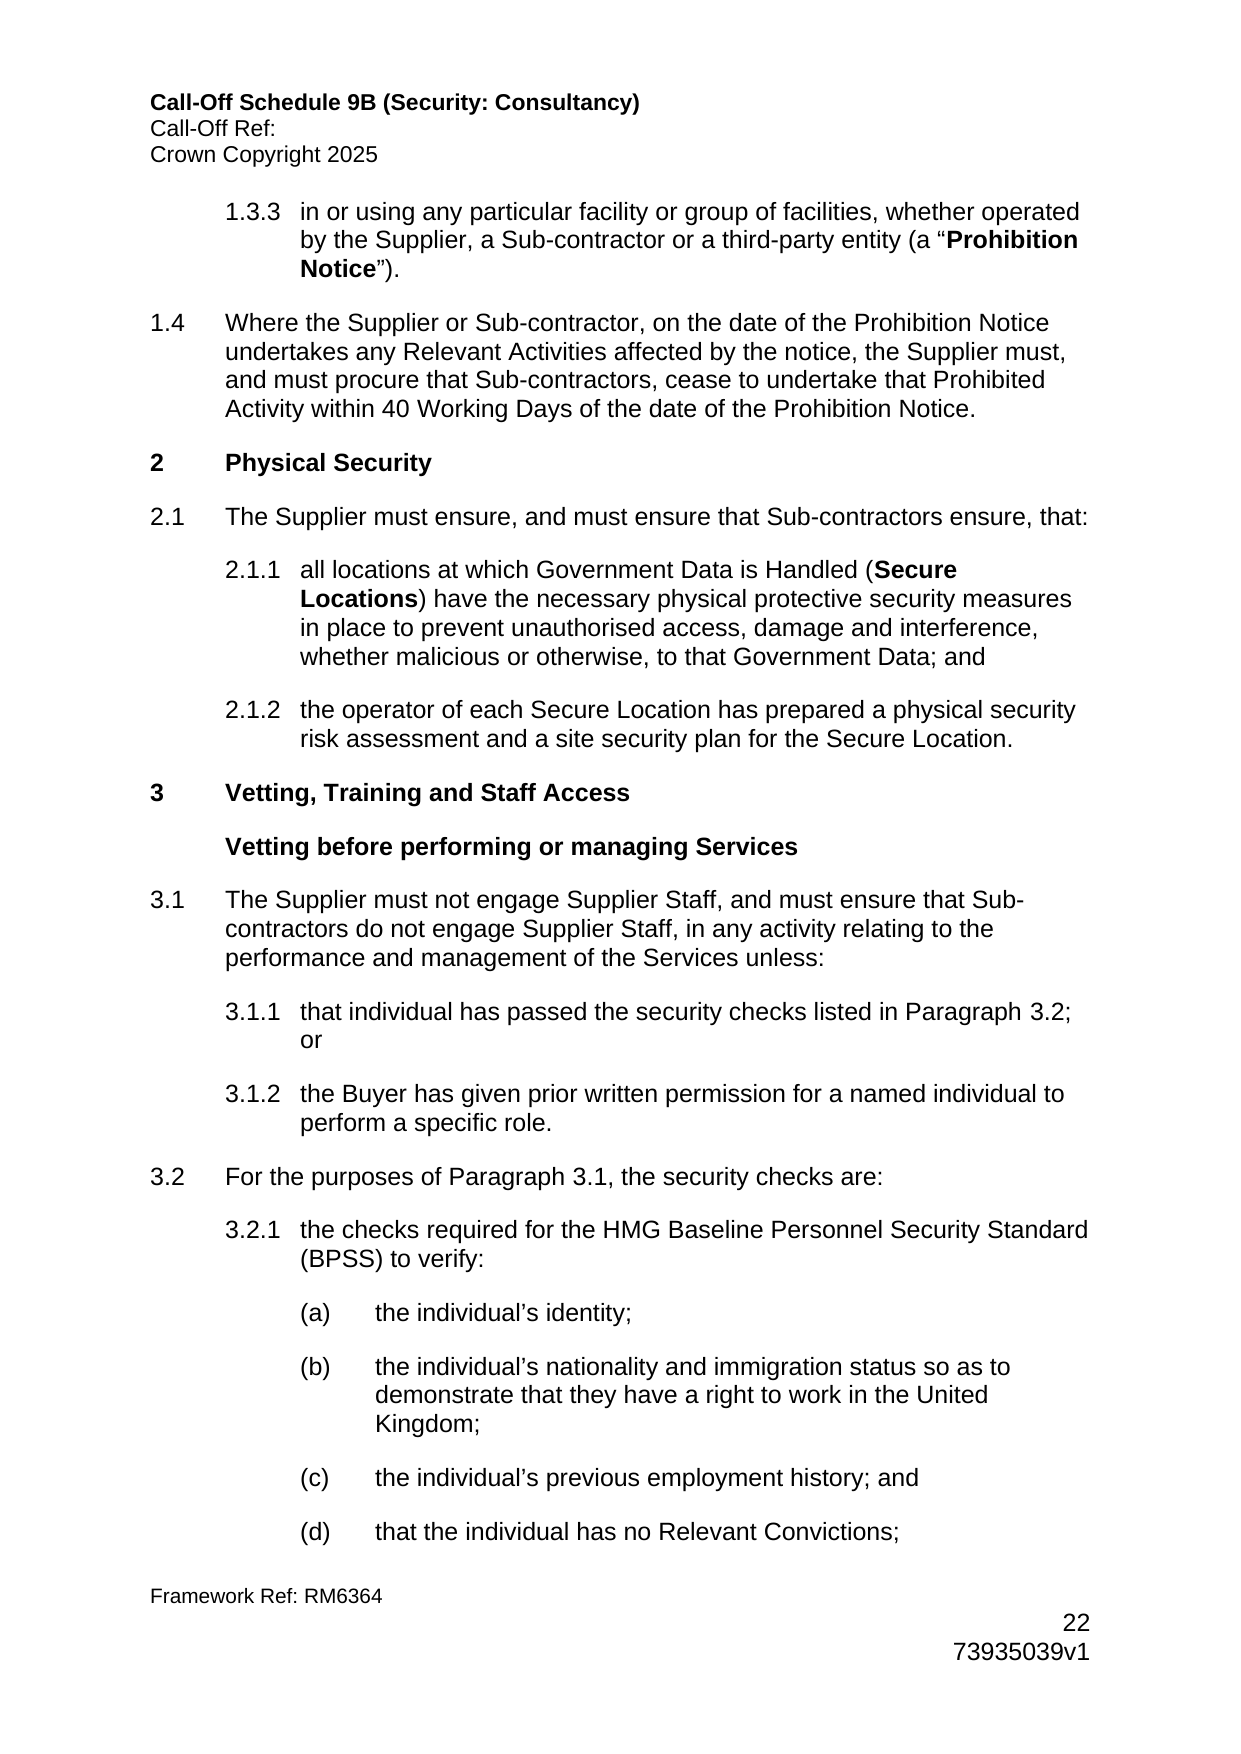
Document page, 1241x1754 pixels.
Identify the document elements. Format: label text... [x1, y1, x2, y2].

list the checks required for the HMG Baseline Personnel Security Standard (BPSS) to verify: [225, 1215, 1090, 1273]
list that individual has passed the security checks listed in Paragraph 3.2; or [225, 996, 1090, 1054]
list the Buyer has given prior written permission for a named individual to perform a specific role. [225, 1079, 1090, 1136]
list The Supplier must ensure, and must ensure that Sub-contractors ensure, that: [150, 501, 1090, 530]
list For the purposes of Paragraph 3.1, the security checks are: [150, 1161, 1090, 1190]
list The Supplier must not engage Supplier Staff, and must ensure that Sub-contractors do not engage Supplier Staff, in any activity relating to the performance and management of the Services unless: [150, 885, 1090, 971]
text Vetting before performing or managing Services [225, 831, 1090, 860]
list Physical Security [150, 448, 1090, 476]
list in or using any particular facility or group of facilities, whether operated by the Supplier, a Sub-contractor or a third-party entity (a “Prohibition Notice”). [225, 196, 1090, 283]
list Vetting, Training and Staff Access [150, 778, 1090, 806]
list the operator of each Secure Location has prepared a physical security risk assessment and a site security plan for the Secure Location. [225, 695, 1090, 753]
list the individual’s identity; [300, 1298, 1090, 1326]
list that the individual has no Relevant Convictions; [300, 1516, 1090, 1545]
list Where the Supplier or Sub-contractor, on the date of the Prohibition Notice undertakes any Relevant Activities affected by the notice, the Supplier must, and must procure that Sub-contractors, cease to undertake that Prohibited Activity within 40 Working Days of the date of the Prohibition Notice. [150, 308, 1090, 423]
list the individual’s previous employment history; and [300, 1463, 1090, 1491]
list the individual’s nationality and immigration status so as to demonstrate that they have a right to work in the United Kingdom; [300, 1351, 1090, 1438]
list all locations at which Government Data is Handled (Secure Locations) have the necessary physical protective security measures in place to prevent unauthorised access, damage and interference, whether malicious or otherwise, to that Government Data; and [225, 555, 1090, 670]
